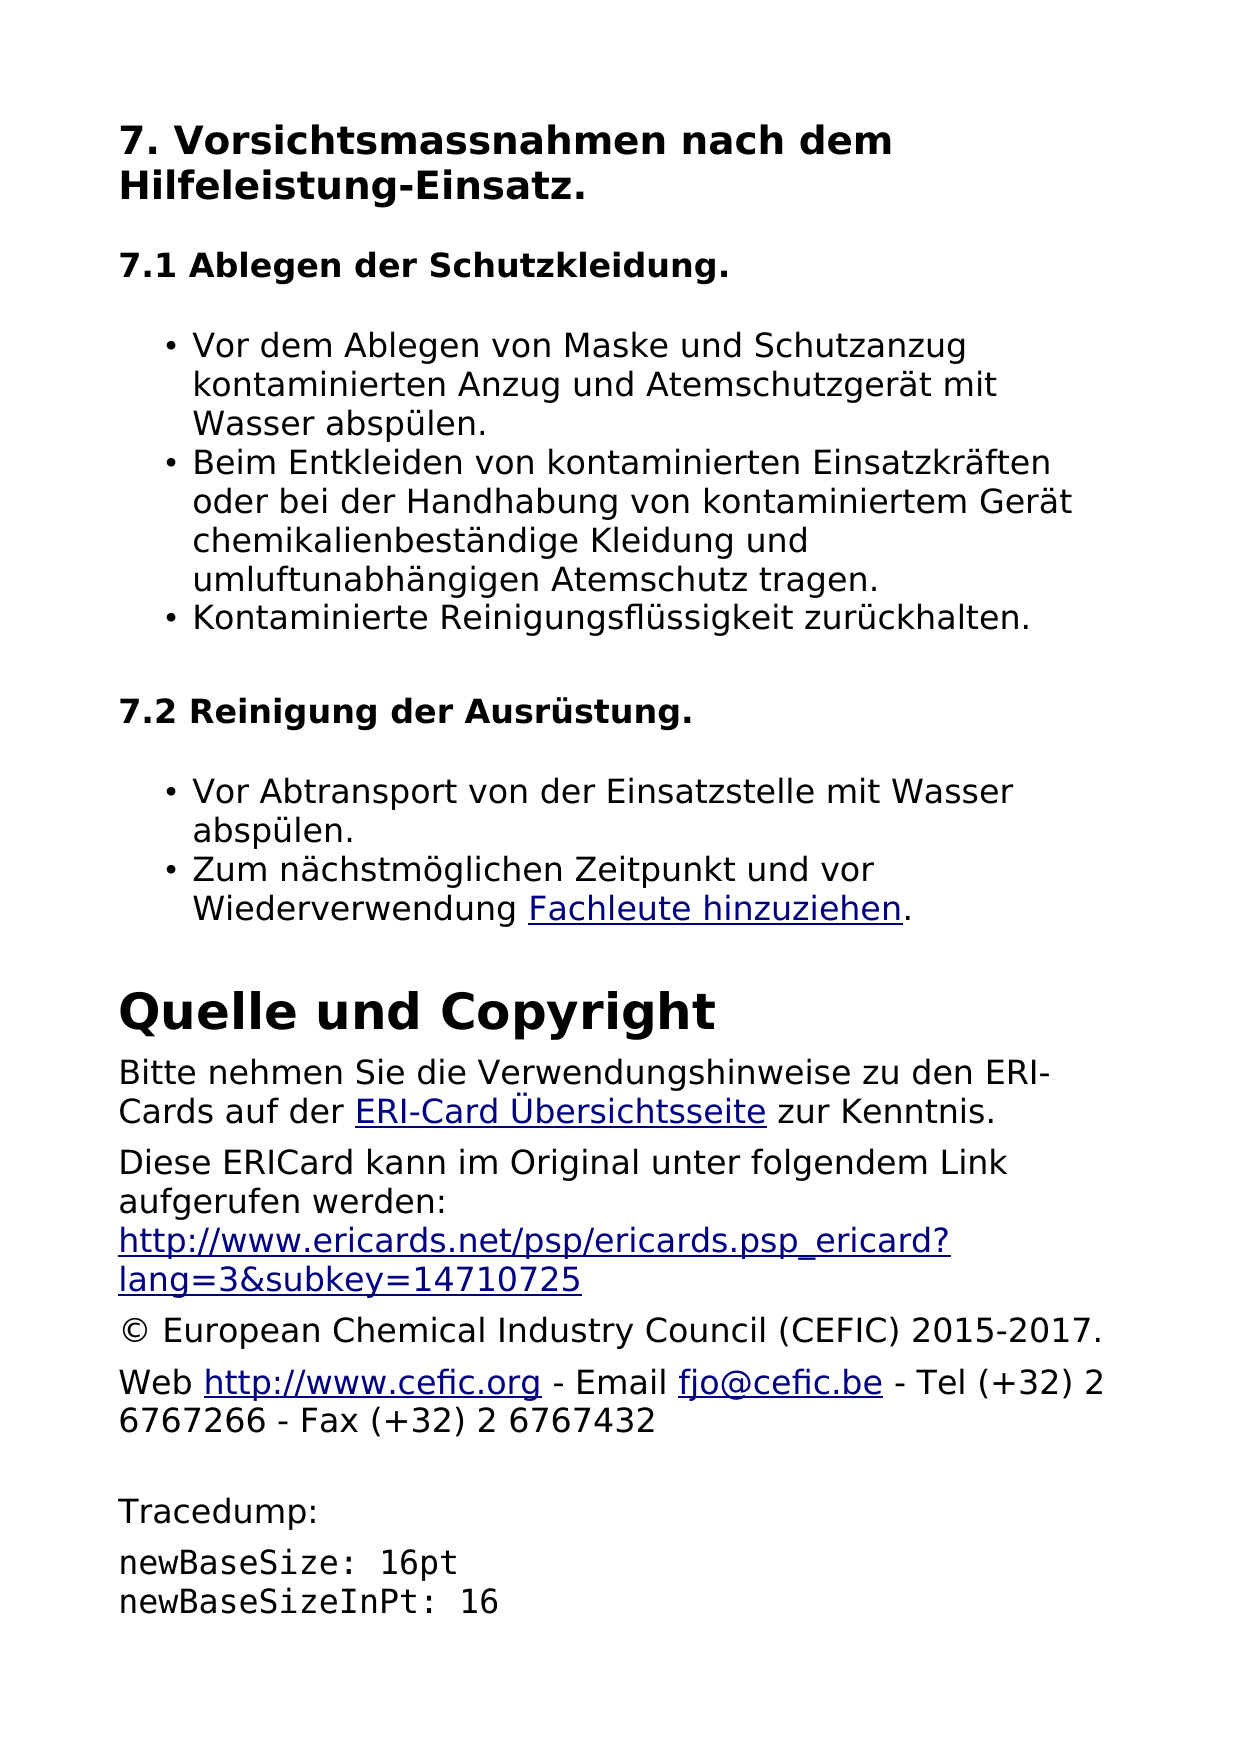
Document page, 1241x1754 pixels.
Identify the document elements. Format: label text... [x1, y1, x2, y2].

list Kontaminierte Reinigungsflüssigkeit zurückhalten. [177, 599, 1122, 638]
list Beim Entkleiden von kontaminierten Einsatzkräften oder bei der Handhabung von kontaminiertem Gerät chemikalienbeständige Kleidung und umluftunabhängigen Atemschutz tragen. [177, 443, 1122, 599]
text © European Chemical Industry Council (CEFIC) 2015-2017. [118, 1312, 1122, 1351]
text Diese ERICard kann im Original unter folgendem Link aufgerufen werden: http://www.ericards.net/psp/ericards.psp_ericard?lang=3&subkey=14710725 [118, 1144, 1122, 1299]
subtitle 7. Vorsichtsmassnahmen nach dem Hilfeleistung-Einsatz. [118, 118, 1122, 208]
list Vor dem Ablegen von Maske und Schutzanzug kontaminierten Anzug und Atemschutzgerät mit Wasser abspülen. [177, 327, 1122, 443]
subtitle Quelle und Copyright [118, 983, 1122, 1041]
text Web http://www.cefic.org - Email fjo@cefic.be - Tel (+32) 2 6767266 - Fax (+32) 2 6767432 [118, 1363, 1122, 1441]
subtitle 7.2 Reinigung der Ausrüstung. [118, 692, 1122, 731]
text newBaseSize: 16pt newBaseSizeInPt: 16 [118, 1543, 1122, 1621]
text Tracedump: [118, 1453, 1122, 1531]
list Vor Abtransport von der Einsatzstelle mit Wasser abspülen. [177, 773, 1122, 851]
subtitle 7.1 Ablegen der Schutzkleidung. [118, 246, 1122, 285]
list Zum nächstmöglichen Zeitpunkt und vor Wiederverwendung Fachleute hinzuziehen. [177, 851, 1122, 928]
text Bitte nehmen Sie die Verwendungshinweise zu den ERI-Cards auf der ERI-Card Übersichtsseite zur Kenntnis. [118, 1054, 1122, 1131]
